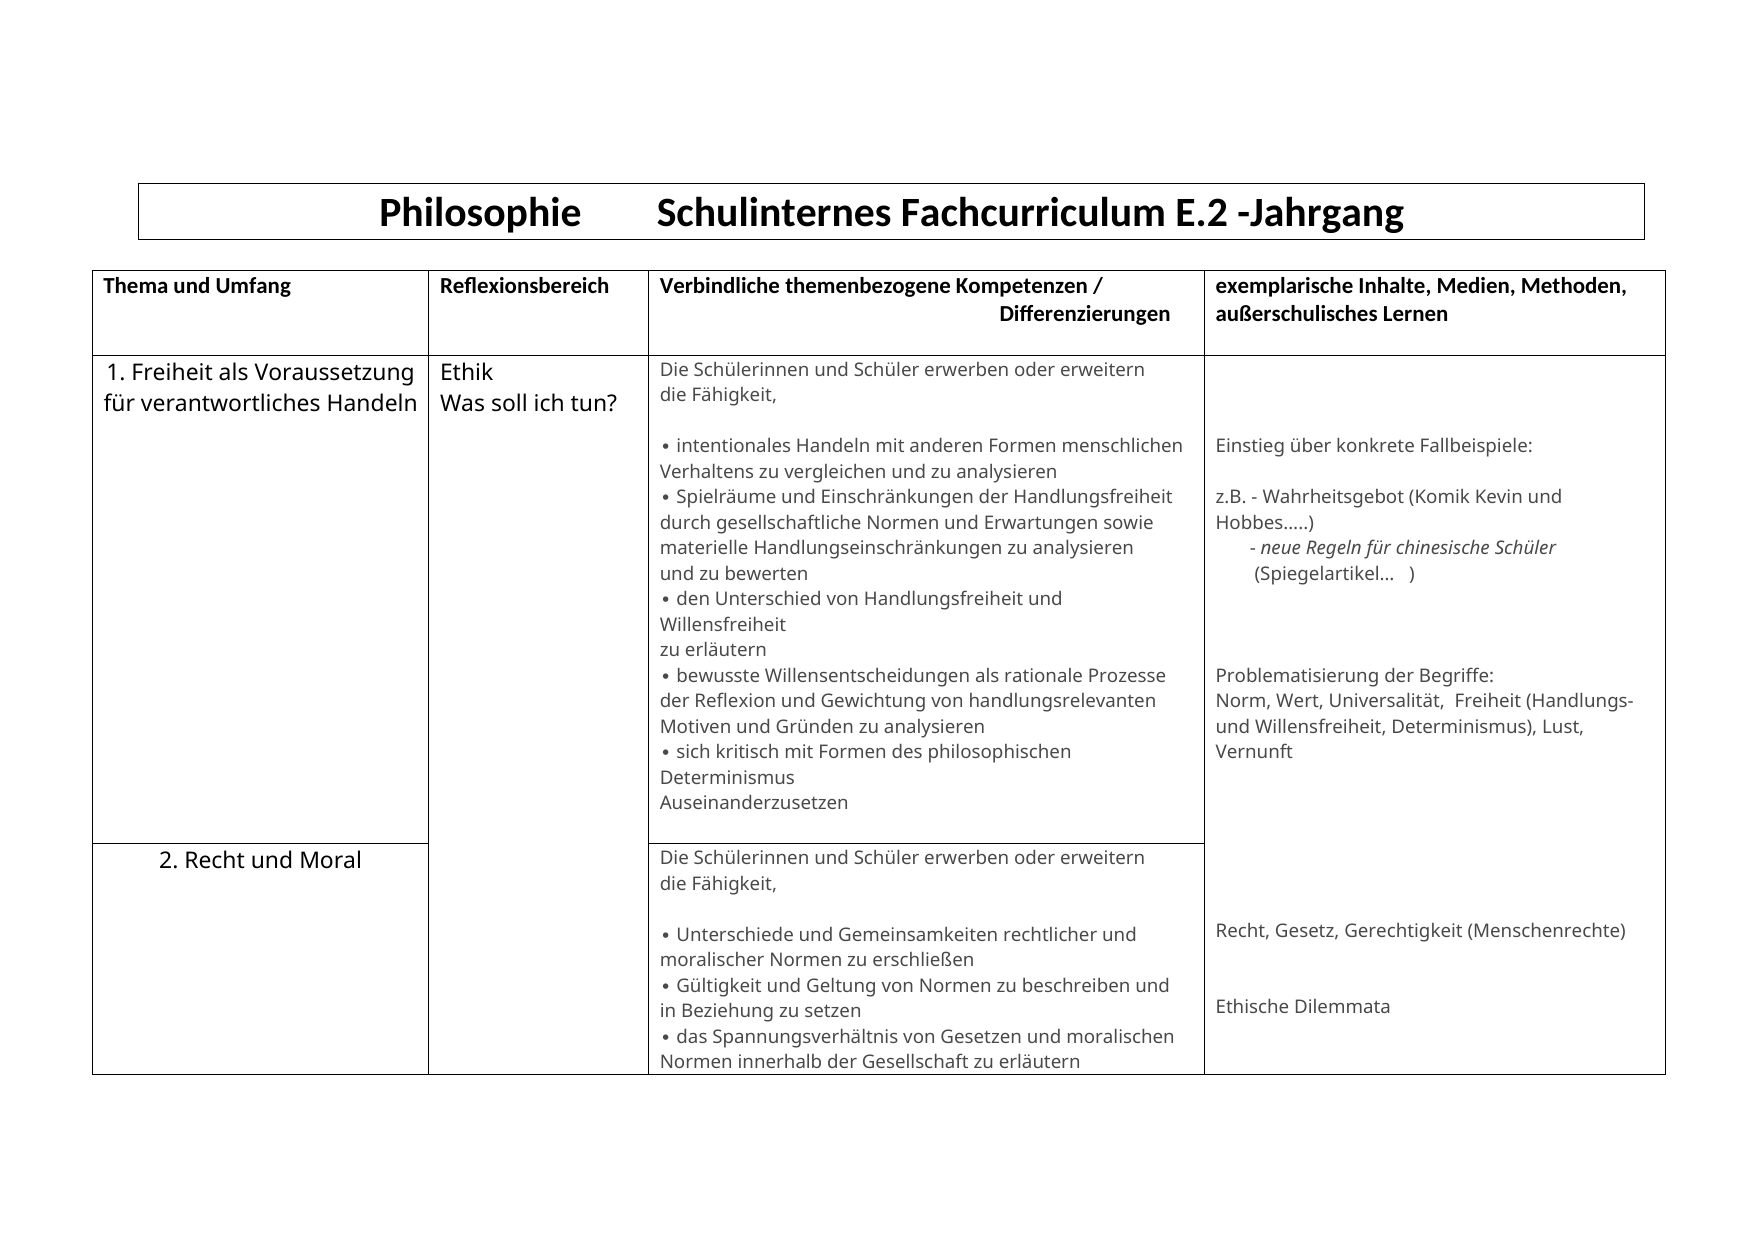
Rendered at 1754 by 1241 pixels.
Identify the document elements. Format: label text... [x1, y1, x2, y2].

table_header exemplarische Inhalte, Medien, Methoden, außerschulisches Lernen [1205, 271, 1665, 355]
table_cell 1. Freiheit als Voraussetzung für verantwortliches Handeln [93, 356, 428, 843]
table_cell Einstieg über konkrete Fallbeispiele: z.B. - Wahrheitsgebot (Komik Kevin und Hobbes…..) - neue Regeln für chinesische Schüler (Spiegelartikel… ) Problematisierung der Begriffe: Norm, Wert, Universalität, Freiheit (Handlungs- und Willensfreiheit, Determinismus), Lust, Vernunft Recht, Gesetz, Gerechtigkeit (Menschenrechte) Ethische Dilemmata [1205, 356, 1665, 1074]
table_cell 2. Recht und Moral [93, 844, 428, 1074]
table_cell Die Schülerinnen und Schüler erwerben oder erweitern die Fähigkeit, ∙ Unterschiede und Gemeinsamkeiten rechtlicher und moralischer Normen zu erschließen ∙ Gültigkeit und Geltung von Normen zu beschreiben und in Beziehung zu setzen ∙ das Spannungsverhältnis von Gesetzen und moralischen Normen innerhalb der Gesellschaft zu erläutern [649, 844, 1204, 1074]
table_cell Ethik Was soll ich tun? [429, 356, 648, 1074]
table_cell Die Schülerinnen und Schüler erwerben oder erweitern die Fähigkeit, ∙ intentionales Handeln mit anderen Formen menschlichen Verhaltens zu vergleichen und zu analysieren ∙ Spielräume und Einschränkungen der Handlungsfreiheit durch gesellschaftliche Normen und Erwartungen sowie materielle Handlungseinschränkungen zu analysieren und zu bewerten ∙ den Unterschied von Handlungsfreiheit und Willensfreiheit zu erläutern ∙ bewusste Willensentscheidungen als rationale Prozesse der Reflexion und Gewichtung von handlungsrelevanten Motiven und Gründen zu analysieren ∙ sich kritisch mit Formen des philosophischen Determinismus Auseinanderzusetzen [649, 356, 1204, 843]
table_header Reflexionsbereich [429, 271, 648, 355]
table_header Thema und Umfang [93, 271, 428, 355]
